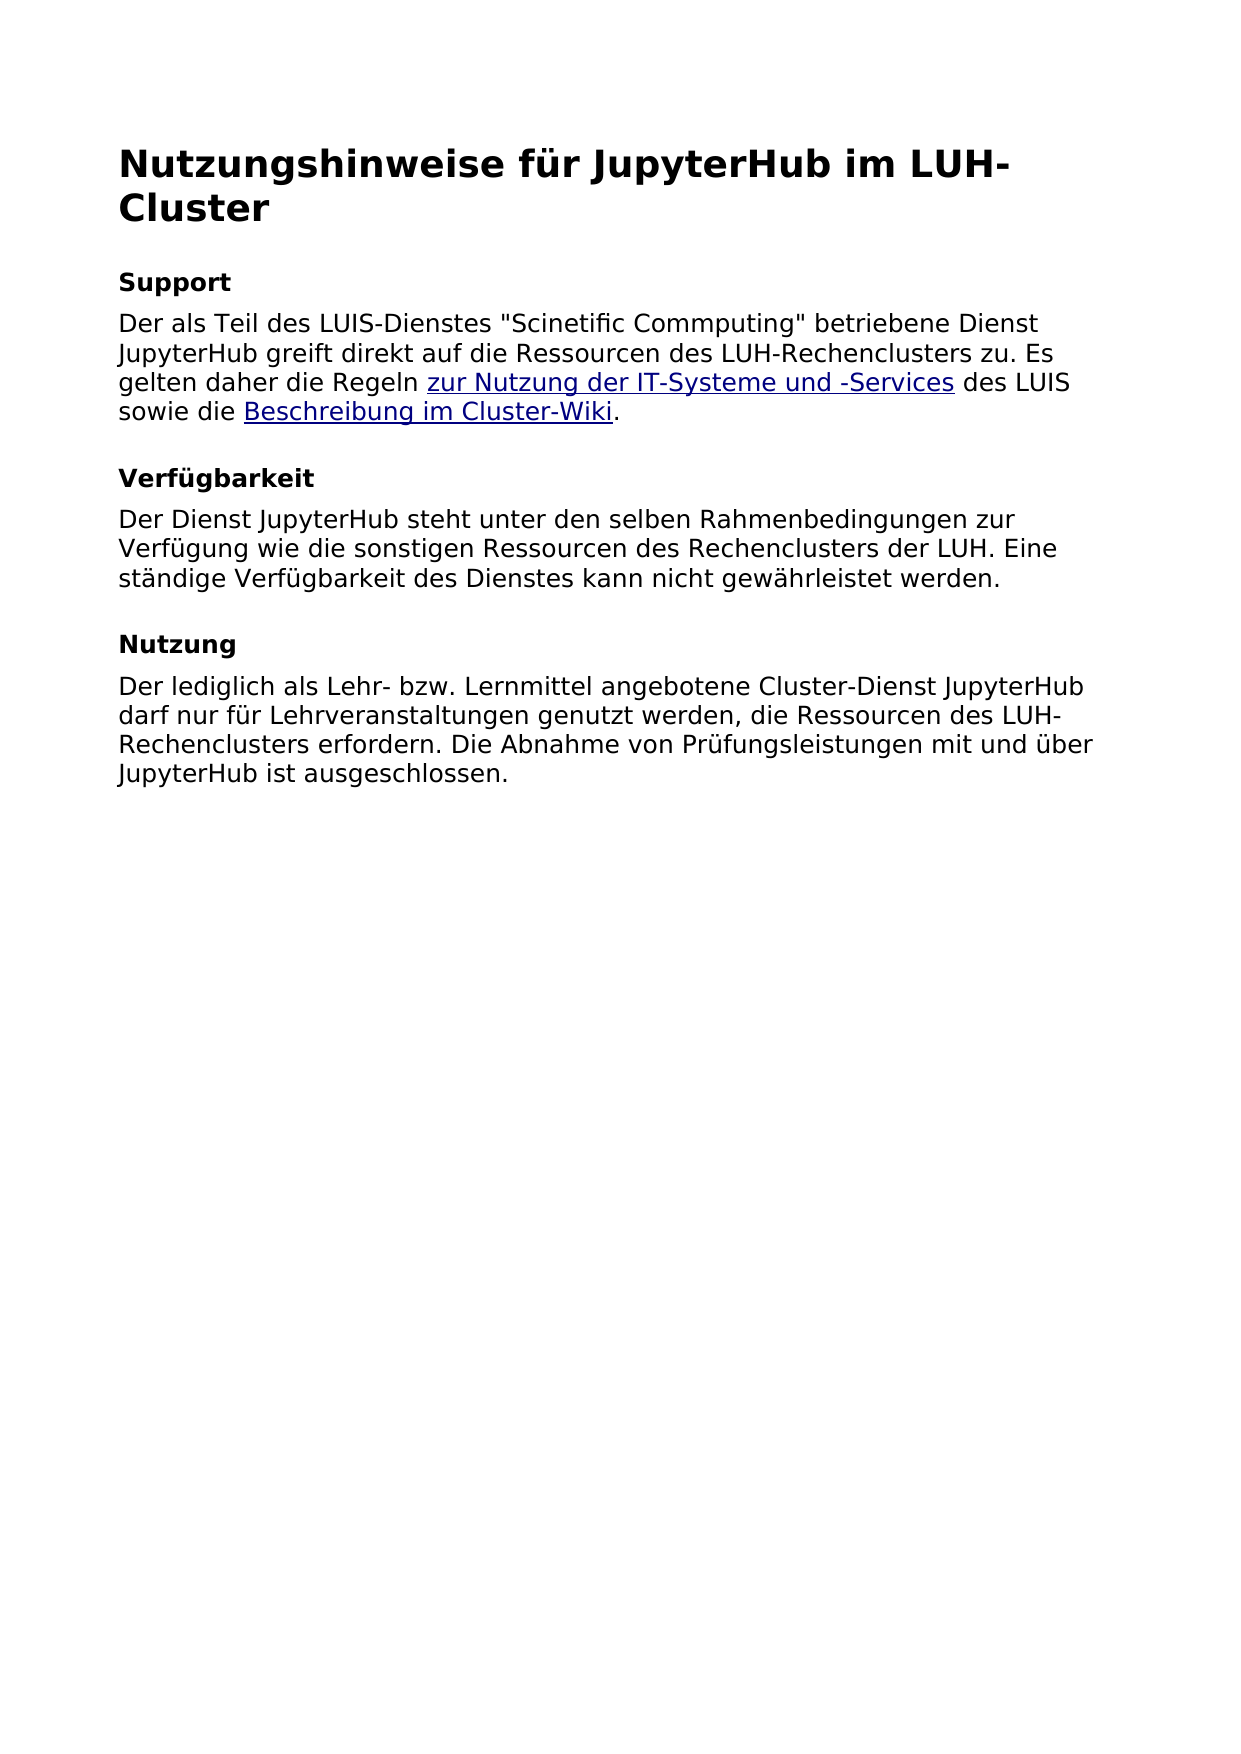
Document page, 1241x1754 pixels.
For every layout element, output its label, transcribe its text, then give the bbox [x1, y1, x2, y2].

text Der als Teil des LUIS-Dienstes "Scinetific Commputing" betriebene Dienst JupyterHub greift direkt auf die Ressourcen des LUH-Rechenclusters zu. Es gelten daher die Regeln zur Nutzung der IT-Systeme und -Services des LUIS sowie die Beschreibung im Cluster-Wiki. [118, 309, 1122, 426]
subtitle Support [118, 268, 1122, 297]
subtitle Nutzungshinweise für JupyterHub im LUH-Cluster [118, 143, 1122, 230]
text Der Dienst JupyterHub steht unter den selben Rahmenbedingungen zur Verfügung wie die sonstigen Ressourcen des Rechenclusters der LUH. Eine ständige Verfügbarkeit des Dienstes kann nicht gewährleistet werden. [118, 505, 1122, 593]
text Der lediglich als Lehr- bzw. Lernmittel angebotene Cluster-Dienst JupyterHub darf nur für Lehrveranstaltungen genutzt werden, die Ressourcen des LUH-Rechenclusters erfordern. Die Abnahme von Prüfungsleistungen mit und über JupyterHub ist ausgeschlossen. [118, 672, 1122, 789]
subtitle Verfügbarkeit [118, 464, 1122, 493]
subtitle Nutzung [118, 630, 1122, 659]
